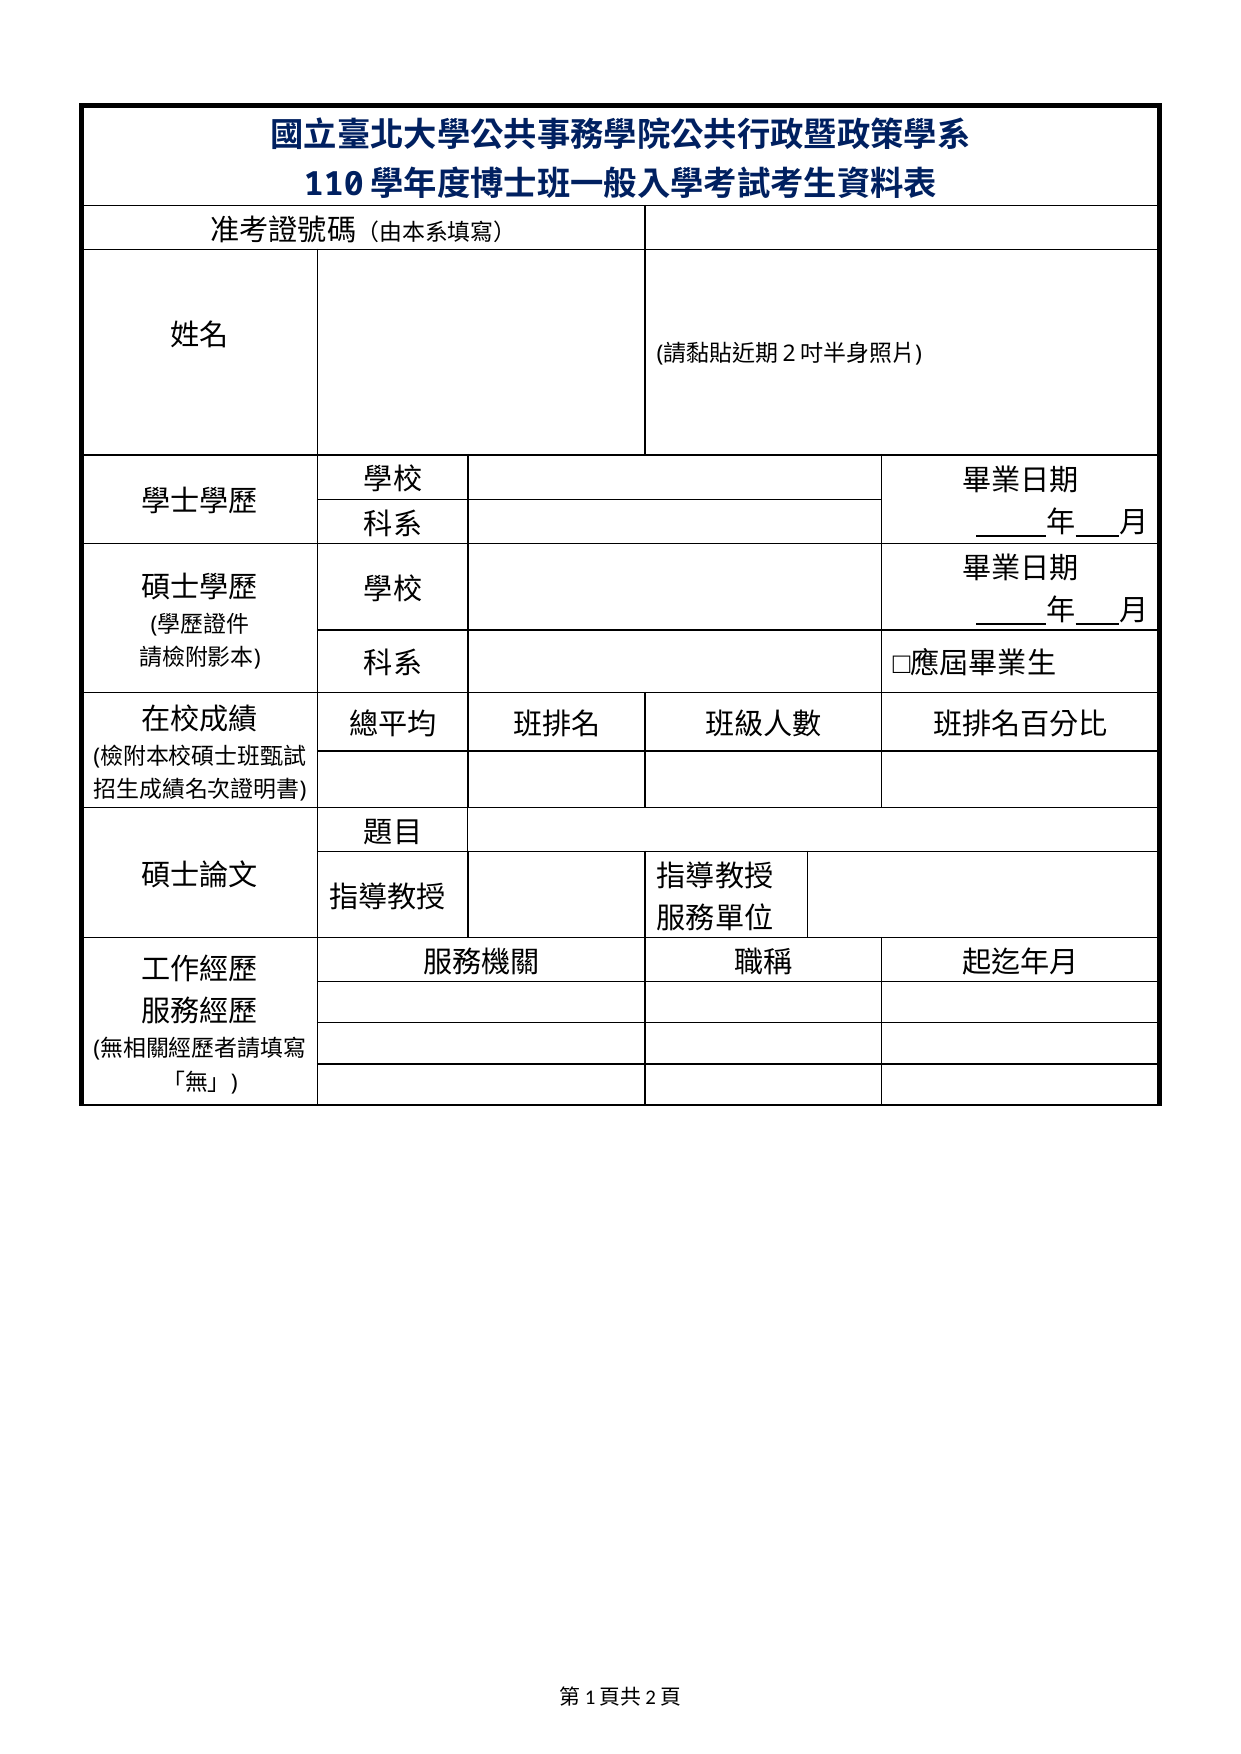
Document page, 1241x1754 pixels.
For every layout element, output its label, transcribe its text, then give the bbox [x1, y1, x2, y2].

table_cell [318, 250, 644, 454]
table_cell 職稱 [646, 938, 881, 981]
table_cell [469, 852, 644, 937]
table_cell [469, 456, 881, 499]
table_cell 學校 [318, 544, 467, 629]
table_cell 題目 [318, 808, 467, 851]
table_cell 畢業日期 年 月 [882, 544, 1157, 629]
table_cell 指導教授服務單位 [646, 852, 807, 937]
table_cell 學校 [318, 456, 467, 499]
table_cell [882, 752, 1157, 807]
table_cell [646, 206, 1157, 248]
table_cell 班排名百分比 [882, 693, 1157, 750]
table_cell [318, 1023, 644, 1063]
table_cell 服務機關 [318, 938, 644, 981]
table_cell [469, 631, 881, 692]
table_cell [469, 500, 881, 543]
table_cell (請黏貼近期2吋半身照片) [646, 250, 1157, 454]
table_cell [882, 1023, 1157, 1063]
table_cell 准考證號碼（由本系填寫） [84, 206, 644, 248]
table_cell 科系 [318, 500, 467, 543]
table_cell [318, 982, 644, 1022]
table_cell 指導教授 [318, 852, 467, 937]
table_cell 班排名 [469, 693, 644, 750]
table_cell □應屆畢業生 [882, 631, 1157, 692]
table_cell [468, 808, 1157, 851]
table_cell 碩士論文 [84, 808, 317, 937]
table_cell [882, 982, 1157, 1022]
table_cell [882, 1065, 1157, 1104]
table_cell 總平均 [318, 693, 467, 750]
table_cell 在校成績 (檢附本校碩士班甄試招生成績名次證明書) [84, 693, 317, 807]
table_cell 工作經歷 服務經歷 (無相關經歷者請填寫 「無」) [84, 938, 317, 1104]
table_cell [469, 752, 644, 807]
table_header 國立臺北大學公共事務學院公共行政暨政策學系 110學年度博士班一般入學考試考生資料表 [84, 108, 1157, 205]
table_cell [808, 852, 1157, 937]
table_cell 碩士學歷 (學歷證件 請檢附影本) [84, 544, 317, 692]
table_cell [646, 752, 881, 807]
table_cell [469, 544, 881, 629]
table_cell 起迄年月 [882, 938, 1157, 981]
table_cell 姓名 [84, 250, 317, 454]
table_cell [646, 982, 881, 1022]
table_cell 學士學歷 [84, 456, 317, 543]
table_cell [646, 1065, 881, 1104]
table_cell 畢業日期 年 月 [882, 456, 1157, 543]
table_cell [318, 752, 467, 807]
table_cell 科系 [318, 631, 467, 692]
table_cell 班級人數 [646, 693, 881, 750]
table_cell [646, 1023, 881, 1063]
table_cell [318, 1065, 644, 1104]
